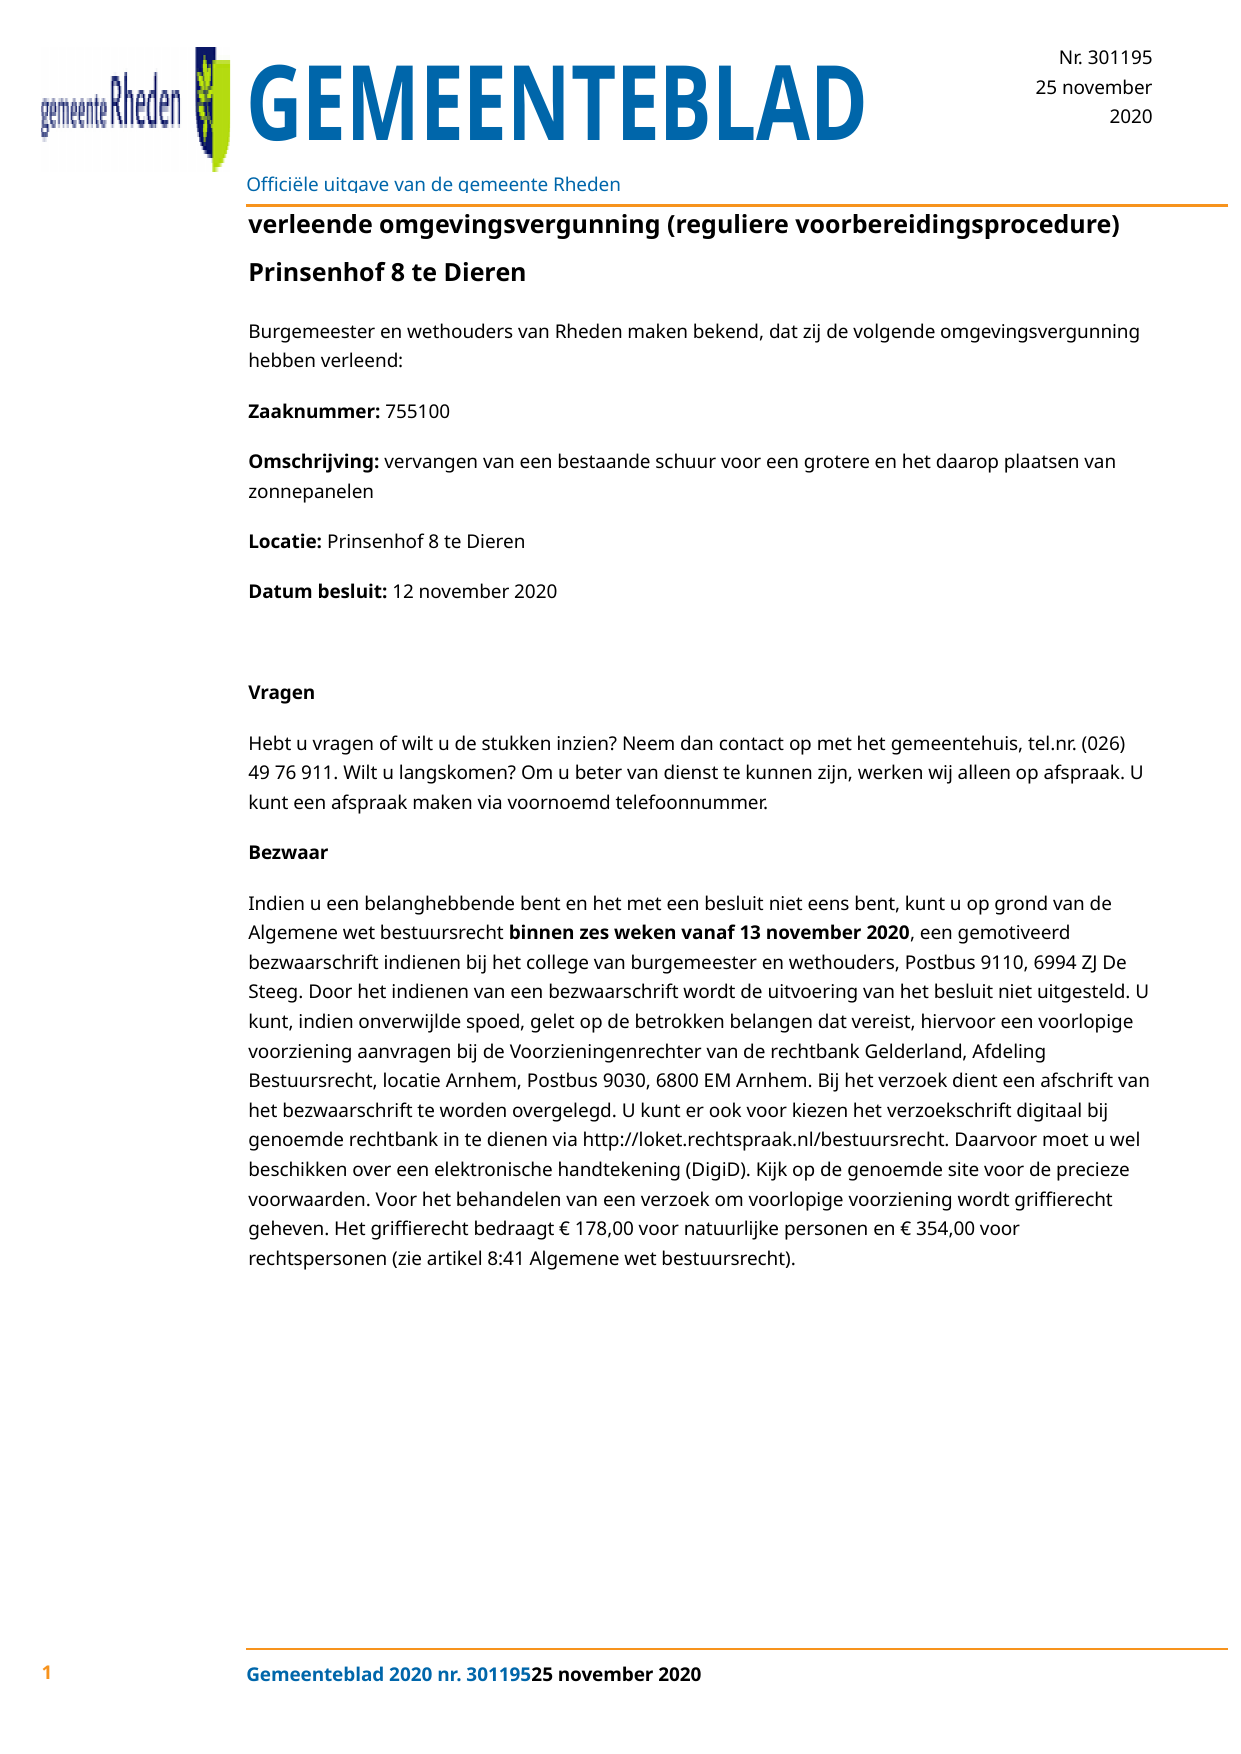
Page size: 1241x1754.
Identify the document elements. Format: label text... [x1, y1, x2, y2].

text Zaaknummer: 755100 [248, 398, 1152, 424]
text Burgemeester en wethouders van Rheden maken bekend, dat zij de volgende omgevingsvergunning hebben verleend: [248, 318, 1152, 373]
text Vragen [248, 679, 1152, 705]
picture [41, 47, 231, 172]
text Locatie: Prinsenhof 8 te Dieren [248, 528, 1152, 554]
text Bezwaar [248, 839, 1152, 865]
text verleende omgevingsvergunning (reguliere voorbereidingsprocedure) Prinsenhof 8 te Dieren [248, 207, 1152, 288]
text Indien u een belanghebbende bent en het met een besluit niet eens bent, kunt u op grond van de Algemene wet bestuursrecht binnen zes weken vanaf 13 november 2020, een gemotiveerd bezwaarschrift indienen bij het college van burgemeester en wethouders, Postbus 9110, 6994 ZJ De Steeg. Door het indienen van een bezwaarschrift wordt de uitvoering van het besluit niet uitgesteld. U kunt, indien onverwijlde spoed, gelet op de betrokken belangen dat vereist, hiervoor een voorlopige voorziening aanvragen bij de Voorzieningenrechter van de rechtbank Gelderland, Afdeling Bestuursrecht, locatie Arnhem, Postbus 9030, 6800 EM Arnhem. Bij het verzoek dient een afschrift van het bezwaarschrift te worden overgelegd. U kunt er ook voor kiezen het verzoekschrift digitaal bij genoemde rechtbank in te dienen via http://loket.rechtspraak.nl/bestuursrecht. Daarvoor moet u wel beschikken over een elektronische handtekening (DigiD). Kijk op de genoemde site voor de precieze voorwaarden. Voor het behandelen van een verzoek om voorlopige voorziening wordt griffierecht geheven. Het griffierecht bedraagt € 178,00 voor natuurlijke personen en € 354,00 voor rechtspersonen (zie artikel 8:41 Algemene wet bestuursrecht). [248, 890, 1152, 1271]
text Omschrijving: vervangen van een bestaande schuur voor een grotere en het daarop plaatsen van zonnepanelen [248, 448, 1152, 504]
text Datum besluit: 12 november 2020 [248, 579, 1152, 604]
text Hebt u vragen of wilt u de stukken inzien? Neem dan contact op met het gemeentehuis, tel.nr. (026) 49 76 911. Wilt u langskomen? Om u beter van dienst te kunnen zijn, werken wij alleen op afspraak. U kunt een afspraak maken via voornoemd telefoonnummer. [248, 730, 1152, 815]
